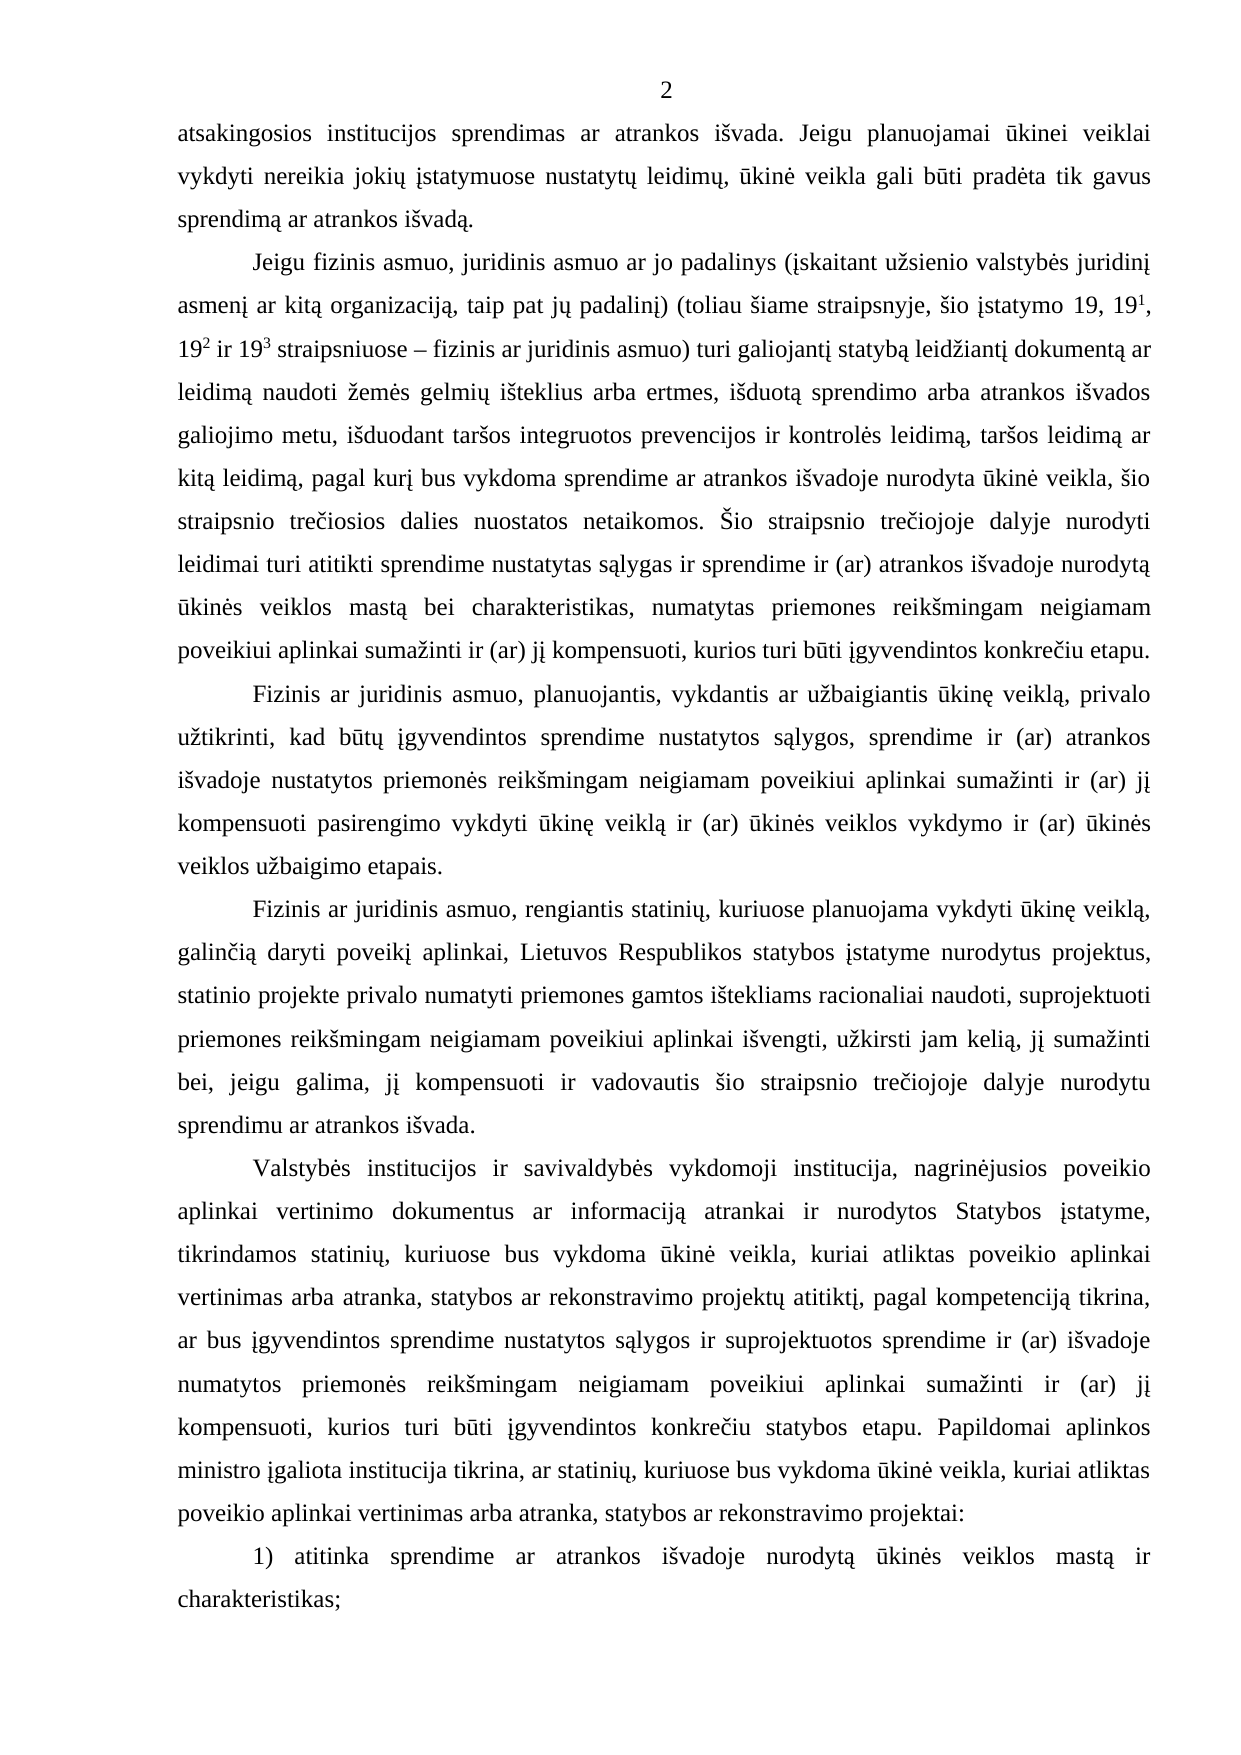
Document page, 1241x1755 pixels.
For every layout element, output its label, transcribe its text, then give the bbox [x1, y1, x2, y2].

text 1) atitinka sprendime ar atrankos išvadoje nurodytą ūkinės veiklos mastą ir charakteristikas; [177, 1541, 1152, 1613]
text Fizinis ar juridinis asmuo, planuojantis, vykdantis ar užbaigiantis ūkinę veiklą, privalo užtikrinti, kad būtų įgyvendintos sprendime nustatytos sąlygos, sprendime ir (ar) atrankos išvadoje nustatytos priemonės reikšmingam neigiamam poveikiui aplinkai sumažinti ir (ar) jį kompensuoti pasirengimo vykdyti ūkinę veiklą ir (ar) ūkinės veiklos vykdymo ir (ar) ūkinės veiklos užbaigimo etapais. [177, 679, 1152, 880]
text Valstybės institucijos ir savivaldybės vykdomoji institucija, nagrinėjusios poveikio aplinkai vertinimo dokumentus ar informaciją atrankai ir nurodytos Statybos įstatyme, tikrindamos statinių, kuriuose bus vykdoma ūkinė veikla, kuriai atliktas poveikio aplinkai vertinimas arba atranka, statybos ar rekonstravimo projektų atitiktį, pagal kompetenciją tikrina, ar bus įgyvendintos sprendime nustatytos sąlygos ir suprojektuotos sprendime ir (ar) išvadoje numatytos priemonės reikšmingam neigiamam poveikiui aplinkai sumažinti ir (ar) jį kompensuoti, kurios turi būti įgyvendintos konkrečiu statybos etapu. Papildomai aplinkos ministro įgaliota institucija tikrina, ar statinių, kuriuose bus vykdoma ūkinė veikla, kuriai atliktas poveikio aplinkai vertinimas arba atranka, statybos ar rekonstravimo projektai: [177, 1153, 1152, 1527]
text Fizinis ar juridinis asmuo, rengiantis statinių, kuriuose planuojama vykdyti ūkinę veiklą, galinčią daryti poveikį aplinkai, Lietuvos Respublikos statybos įstatyme nurodytus projektus, statinio projekte privalo numatyti priemones gamtos ištekliams racionaliai naudoti, suprojektuoti priemones reikšmingam neigiamam poveikiui aplinkai išvengti, užkirsti jam kelią, jį sumažinti bei, jeigu galima, jį kompensuoti ir vadovautis šio straipsnio trečiojoje dalyje nurodytu sprendimu ar atrankos išvada. [177, 894, 1152, 1139]
text atsakingosios institucijos sprendimas ar atrankos išvada. Jeigu planuojamai ūkinei veiklai vykdyti nereikia jokių įstatymuose nustatytų leidimų, ūkinė veikla gali būti pradėta tik gavus sprendimą ar atrankos išvadą. [177, 118, 1152, 233]
text Jeigu fizinis asmuo, juridinis asmuo ar jo padalinys (įskaitant užsienio valstybės juridinį asmenį ar kitą organizaciją, taip pat jų padalinį) (toliau šiame straipsnyje, šio įstatymo 19, 191, 192 ir 193 straipsniuose – fizinis ar juridinis asmuo) turi galiojantį statybą leidžiantį dokumentą ar leidimą naudoti žemės gelmių išteklius arba ertmes, išduotą sprendimo arba atrankos išvados galiojimo metu, išduodant taršos integruotos prevencijos ir kontrolės leidimą, taršos leidimą ar kitą leidimą, pagal kurį bus vykdoma sprendime ar atrankos išvadoje nurodyta ūkinė veikla, šio straipsnio trečiosios dalies nuostatos netaikomos. Šio straipsnio trečiojoje dalyje nurodyti leidimai turi atitikti sprendime nustatytas sąlygas ir sprendime ir (ar) atrankos išvadoje nurodytą ūkinės veiklos mastą bei charakteristikas, numatytas priemones reikšmingam neigiamam poveikiui aplinkai sumažinti ir (ar) jį kompensuoti, kurios turi būti įgyvendintos konkrečiu etapu. [177, 247, 1152, 664]
